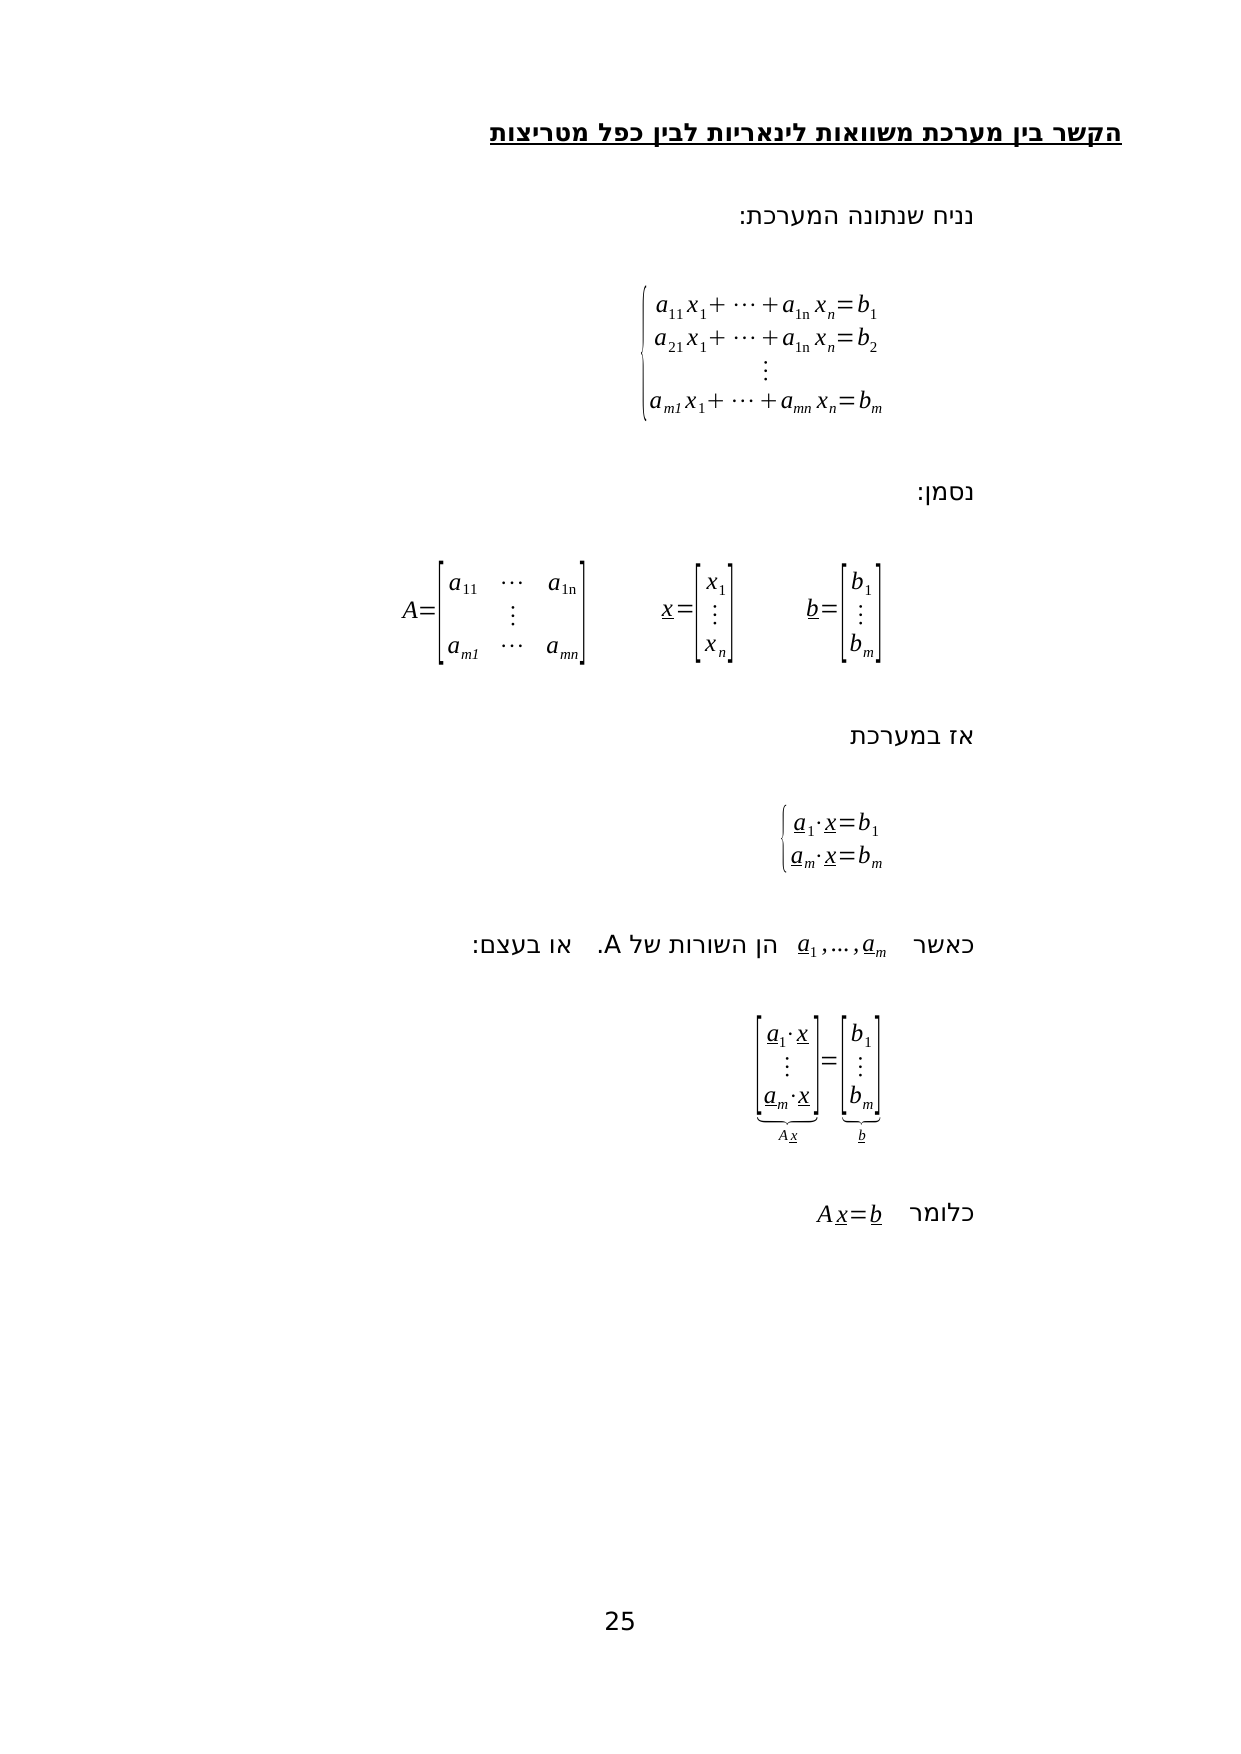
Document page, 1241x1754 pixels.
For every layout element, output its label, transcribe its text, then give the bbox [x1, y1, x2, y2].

text כלומר [118, 1199, 974, 1228]
text נניח שנתונה המערכת: [118, 201, 974, 231]
text אז במערכת [118, 721, 974, 750]
text כאשר הן השורות של A. או בעצם: [118, 929, 974, 961]
text נסמן: [118, 477, 974, 506]
text הקשר בין מערכת משוואות לינאריות לבין כפל מטריצות [118, 118, 1122, 147]
